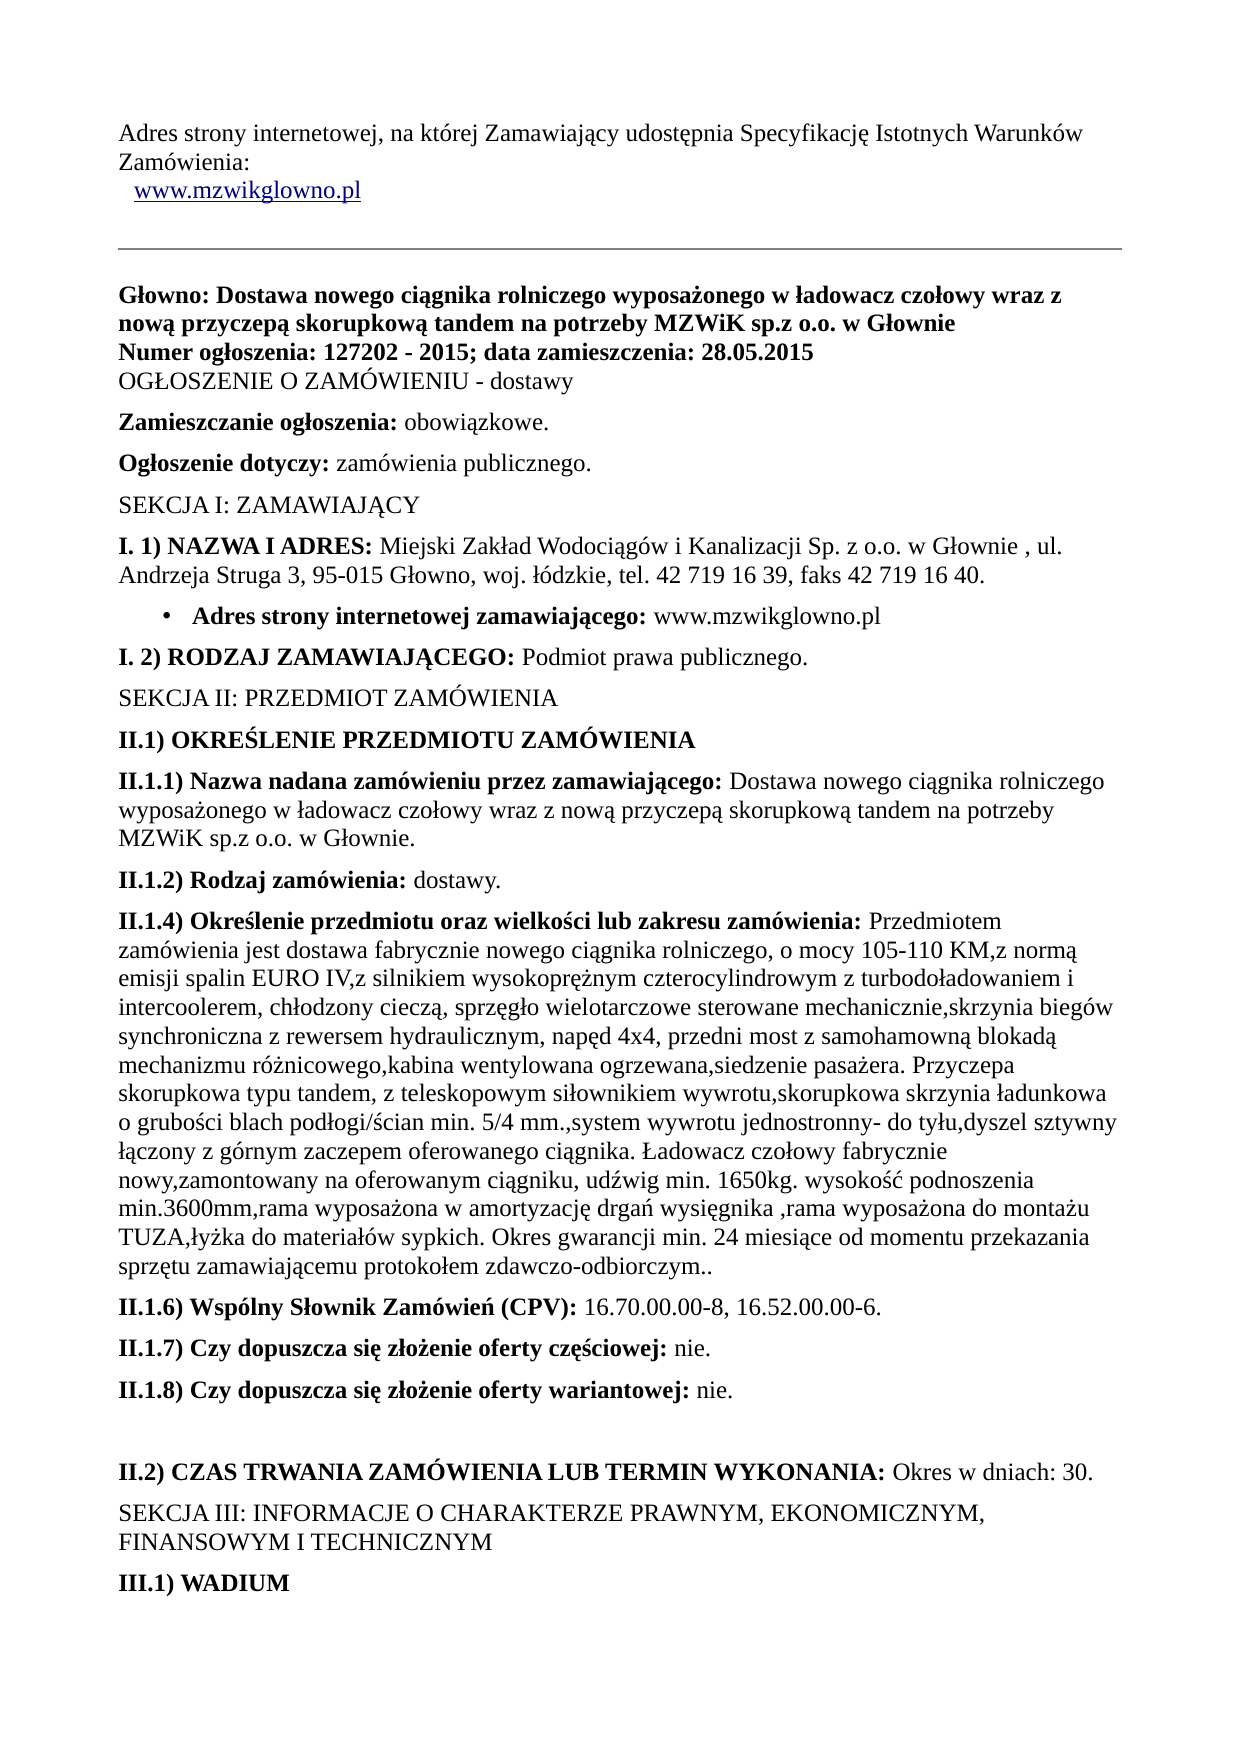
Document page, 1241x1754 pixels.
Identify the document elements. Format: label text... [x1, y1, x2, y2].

text Ogłoszenie dotyczy: zamówienia publicznego. [118, 448, 1122, 477]
text II.2) CZAS TRWANIA ZAMÓWIENIA LUB TERMIN WYKONANIA: Okres w dniach: 30. [118, 1457, 1122, 1486]
text II.1) OKREŚLENIE PRZEDMIOTU ZAMÓWIENIA [118, 725, 1122, 753]
text II.1.7) Czy dopuszcza się złożenie oferty częściowej: nie. [118, 1333, 1122, 1362]
text Adres strony internetowej, na której Zamawiający udostępnia Specyfikację Istotnych Warunków Zamówienia: [118, 118, 1122, 176]
text III.1) WADIUM [118, 1568, 1122, 1597]
list Adres strony internetowej zamawiającego: www.mzwikglowno.pl [162, 601, 1122, 630]
text SEKCJA I: ZAMAWIAJĄCY [118, 490, 1122, 518]
text II.1.8) Czy dopuszcza się złożenie oferty wariantowej: nie. [118, 1375, 1122, 1403]
text www.mzwikglowno.pl [134, 176, 1122, 204]
text SEKCJA III: INFORMACJE O CHARAKTERZE PRAWNYM, EKONOMICZNYM, FINANSOWYM I TECHNICZNYM [118, 1498, 1122, 1556]
text Głowno: Dostawa nowego ciągnika rolniczego wyposażonego w ładowacz czołowy wraz z nową przyczepą skorupkową tandem na potrzeby MZWiK sp.z o.o. w Głownie Numer ogłoszenia: 127202 - 2015; data zamieszczenia: 28.05.2015 OGŁOSZENIE O ZAMÓWIENIU - dostawy [118, 280, 1122, 395]
text Zamieszczanie ogłoszenia: obowiązkowe. [118, 407, 1122, 436]
text II.1.4) Określenie przedmiotu oraz wielkości lub zakresu zamówienia: Przedmiotem zamówienia jest dostawa fabrycznie nowego ciągnika rolniczego, o mocy 105-110 KM,z normą emisji spalin EURO IV,z silnikiem wysokoprężnym czterocylindrowym z turbodoładowaniem i intercoolerem, chłodzony cieczą, sprzęgło wielotarczowe sterowane mechanicznie,skrzynia biegów synchroniczna z rewersem hydraulicznym, napęd 4x4, przedni most z samohamowną blokadą mechanizmu różnicowego,kabina wentylowana ogrzewana,siedzenie pasażera. Przyczepa skorupkowa typu tandem, z teleskopowym siłownikiem wywrotu,skorupkowa skrzynia ładunkowa o grubości blach podłogi/ścian min. 5/4 mm.,system wywrotu jednostronny- do tyłu,dyszel sztywny łączony z górnym zaczepem oferowanego ciągnika. Ładowacz czołowy fabrycznie nowy,zamontowany na oferowanym ciągniku, udźwig min. 1650kg. wysokość podnoszenia min.3600mm,rama wyposażona w amortyzację drgań wysięgnika ,rama wyposażona do montażu TUZA,łyżka do materiałów sypkich. Okres gwarancji min. 24 miesiące od momentu przekazania sprzętu zamawiającemu protokołem zdawczo-odbiorczym.. [118, 906, 1122, 1280]
text I. 2) RODZAJ ZAMAWIAJĄCEGO: Podmiot prawa publicznego. [118, 642, 1122, 671]
text I. 1) NAZWA I ADRES: Miejski Zakład Wodociągów i Kanalizacji Sp. z o.o. w Głownie , ul. Andrzeja Struga 3, 95-015 Głowno, woj. łódzkie, tel. 42 719 16 39, faks 42 719 16 40. [118, 531, 1122, 588]
text II.1.6) Wspólny Słownik Zamówień (CPV): 16.70.00.00-8, 16.52.00.00-6. [118, 1292, 1122, 1321]
text SEKCJA II: PRZEDMIOT ZAMÓWIENIA [118, 683, 1122, 712]
text II.1.2) Rodzaj zamówienia: dostawy. [118, 865, 1122, 893]
text II.1.1) Nazwa nadana zamówieniu przez zamawiającego: Dostawa nowego ciągnika rolniczego wyposażonego w ładowacz czołowy wraz z nową przyczepą skorupkową tandem na potrzeby MZWiK sp.z o.o. w Głownie. [118, 766, 1122, 852]
